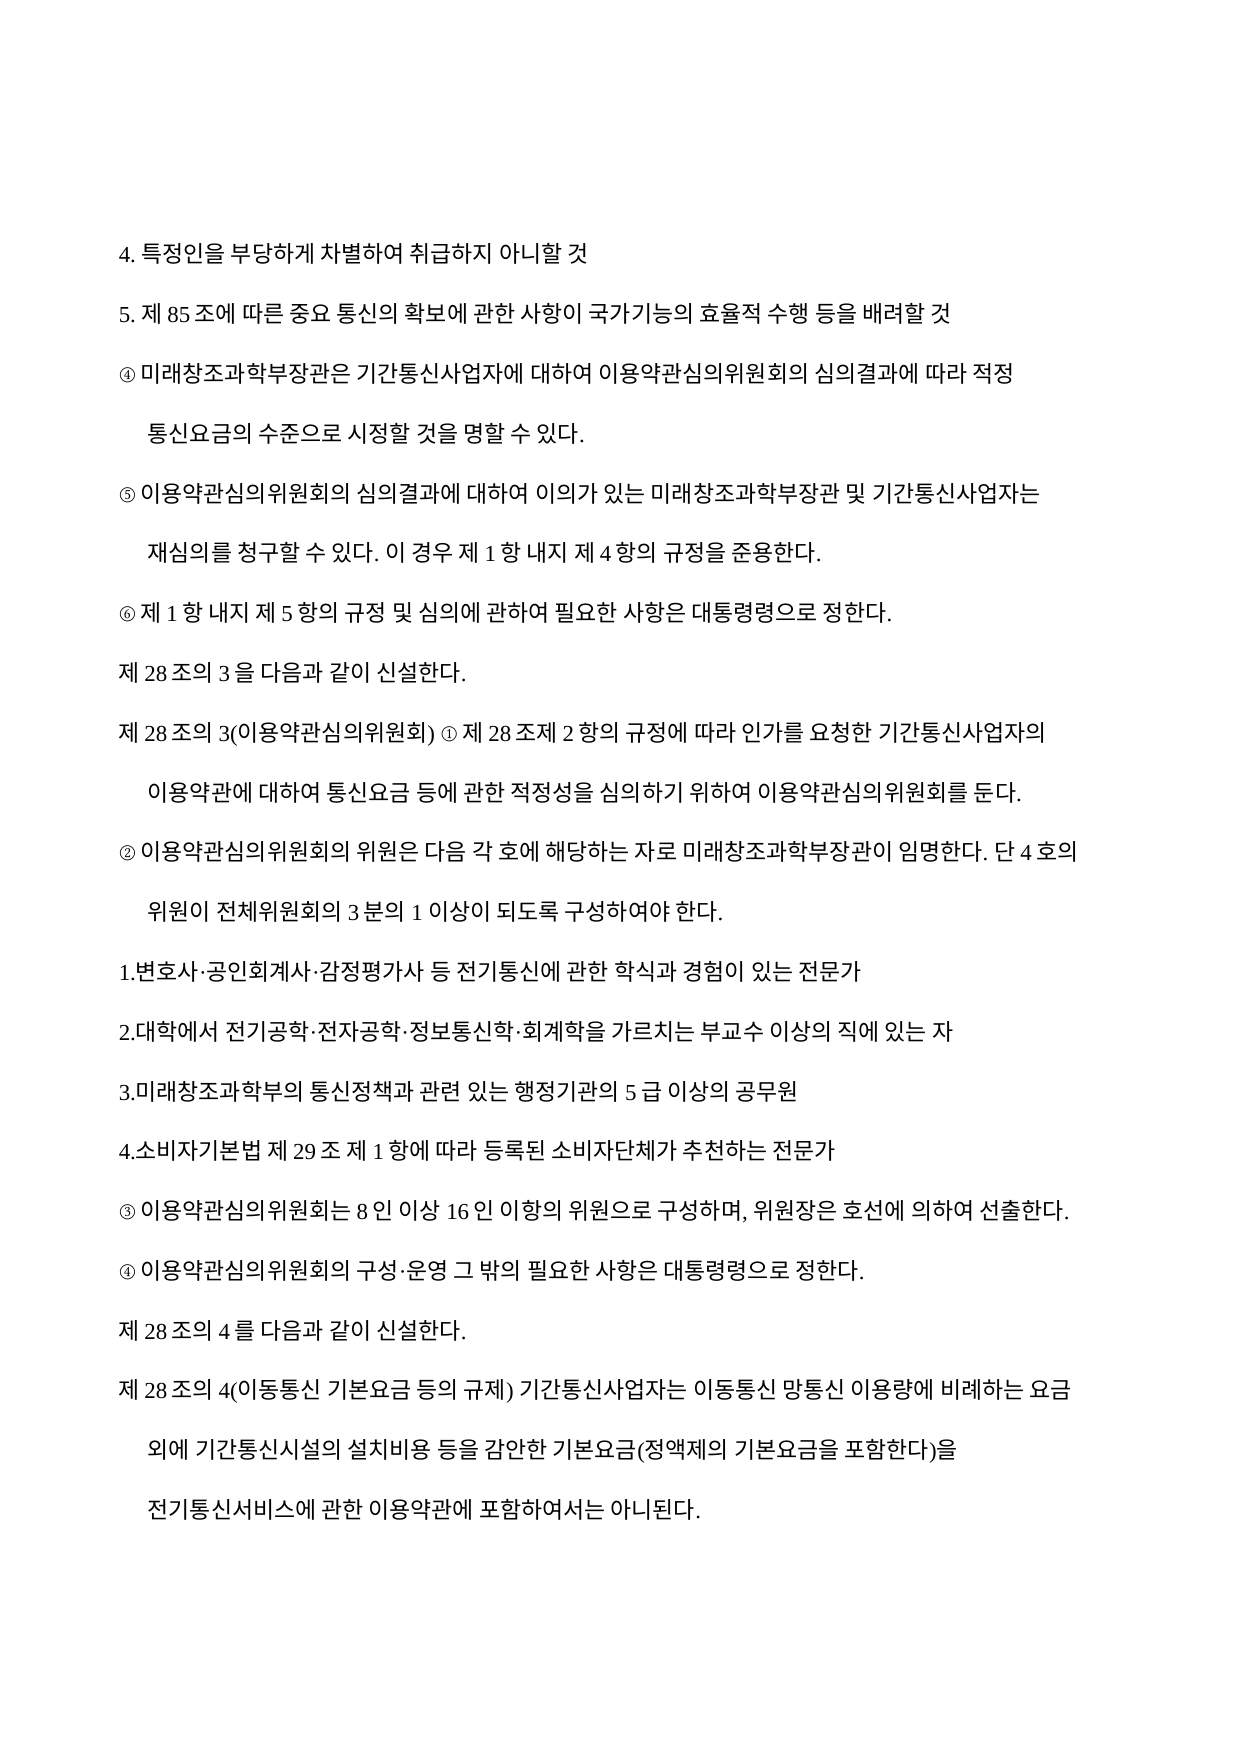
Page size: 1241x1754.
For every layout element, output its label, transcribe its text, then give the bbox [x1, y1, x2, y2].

text ⑥제1항 내지 제5항의 규정 및 심의에 관하여 필요한 사항은 대통령령으로 정한다. [118, 595, 1093, 628]
text ④미래창조과학부장관은 기간통신사업자에 대하여 이용약관심의위원회의 심의결과에 따라 적정 통신요금의 수준으로 시정할 것을 명할 수 있다. [118, 356, 1093, 449]
text 4. 특정인을 부당하게 차별하여 취급하지 아니할 것 [118, 236, 1093, 269]
text 2.대학에서 전기공학·전자공학·정보통신학·회계학을 가르치는 부교수 이상의 직에 있는 자 [118, 1013, 1093, 1047]
text ⑤이용약관심의위원회의 심의결과에 대하여 이의가 있는 미래창조과학부장관 및 기간통신사업자는 재심의를 청구할 수 있다. 이 경우 제1항 내지 제4항의 규정을 준용한다. [118, 475, 1093, 568]
text 제28조의4(이동통신 기본요금 등의 규제) 기간통신사업자는 이동통신 망통신 이용량에 비례하는 요금 외에 기간통신시설의 설치비용 등을 감안한 기본요금(정액제의 기본요금을 포함한다)을 전기통신서비스에 관한 이용약관에 포함하여서는 아니된다. [118, 1372, 1093, 1525]
text ③이용약관심의위원회는 8인 이상 16인 이항의 위원으로 구성하며, 위원장은 호선에 의하여 선출한다. [118, 1193, 1093, 1226]
text 제28조의3을 다음과 같이 신설한다. [118, 655, 1093, 688]
text 제28조의3(이용약관심의위원회) ①제28조제2항의 규정에 따라 인가를 요청한 기간통신사업자의 이용약관에 대하여 통신요금 등에 관한 적정성을 심의하기 위하여 이용약관심의위원회를 둔다. [118, 714, 1093, 808]
text ④이용약관심의위원회의 구성·운영 그 밖의 필요한 사항은 대통령령으로 정한다. [118, 1253, 1093, 1286]
text 5. 제85조에 따른 중요 통신의 확보에 관한 사항이 국가기능의 효율적 수행 등을 배려할 것 [118, 296, 1093, 329]
text ②이용약관심의위원회의 위원은 다음 각 호에 해당하는 자로 미래창조과학부장관이 임명한다. 단 4호의 위원이 전체위원회의 3분의 1 이상이 되도록 구성하여야 한다. [118, 834, 1093, 927]
text 제28조의4를 다음과 같이 신설한다. [118, 1312, 1093, 1346]
text 1.변호사·공인회계사·감정평가사 등 전기통신에 관한 학식과 경험이 있는 전문가 [118, 954, 1093, 987]
text 3.미래창조과학부의 통신정책과 관련 있는 행정기관의 5급 이상의 공무원 [118, 1073, 1093, 1107]
text 4.소비자기본법 제29조 제1항에 따라 등록된 소비자단체가 추천하는 전문가 [118, 1133, 1093, 1166]
